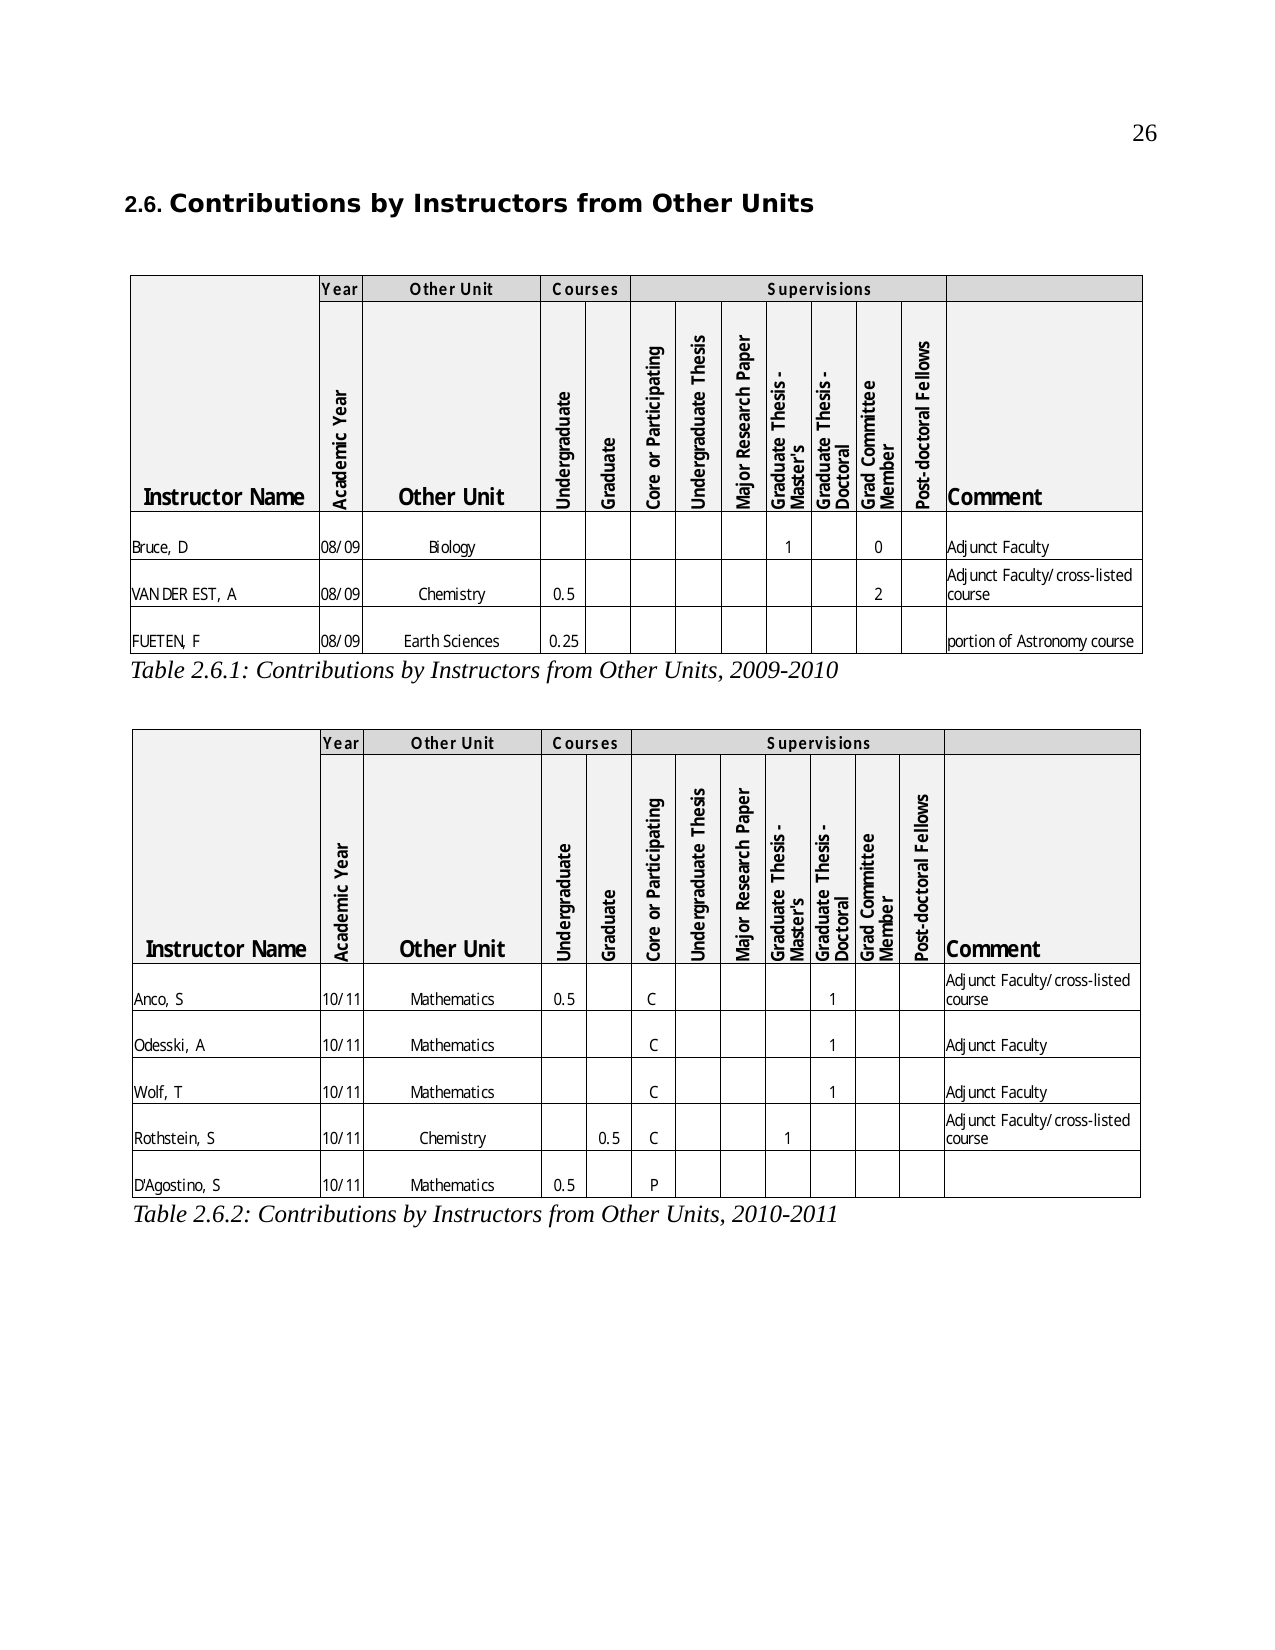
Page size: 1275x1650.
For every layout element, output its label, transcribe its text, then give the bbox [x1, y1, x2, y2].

text Table 2.6.1: Contributions by Instructors from Other Units, 2009-2010 [130, 275, 1145, 683]
text Table 2.6.2: Contributions by Instructors from Other Units, 2010-2011 [132, 729, 1143, 1228]
subtitle Contributions by Instructors from Other Units [118, 189, 1157, 218]
